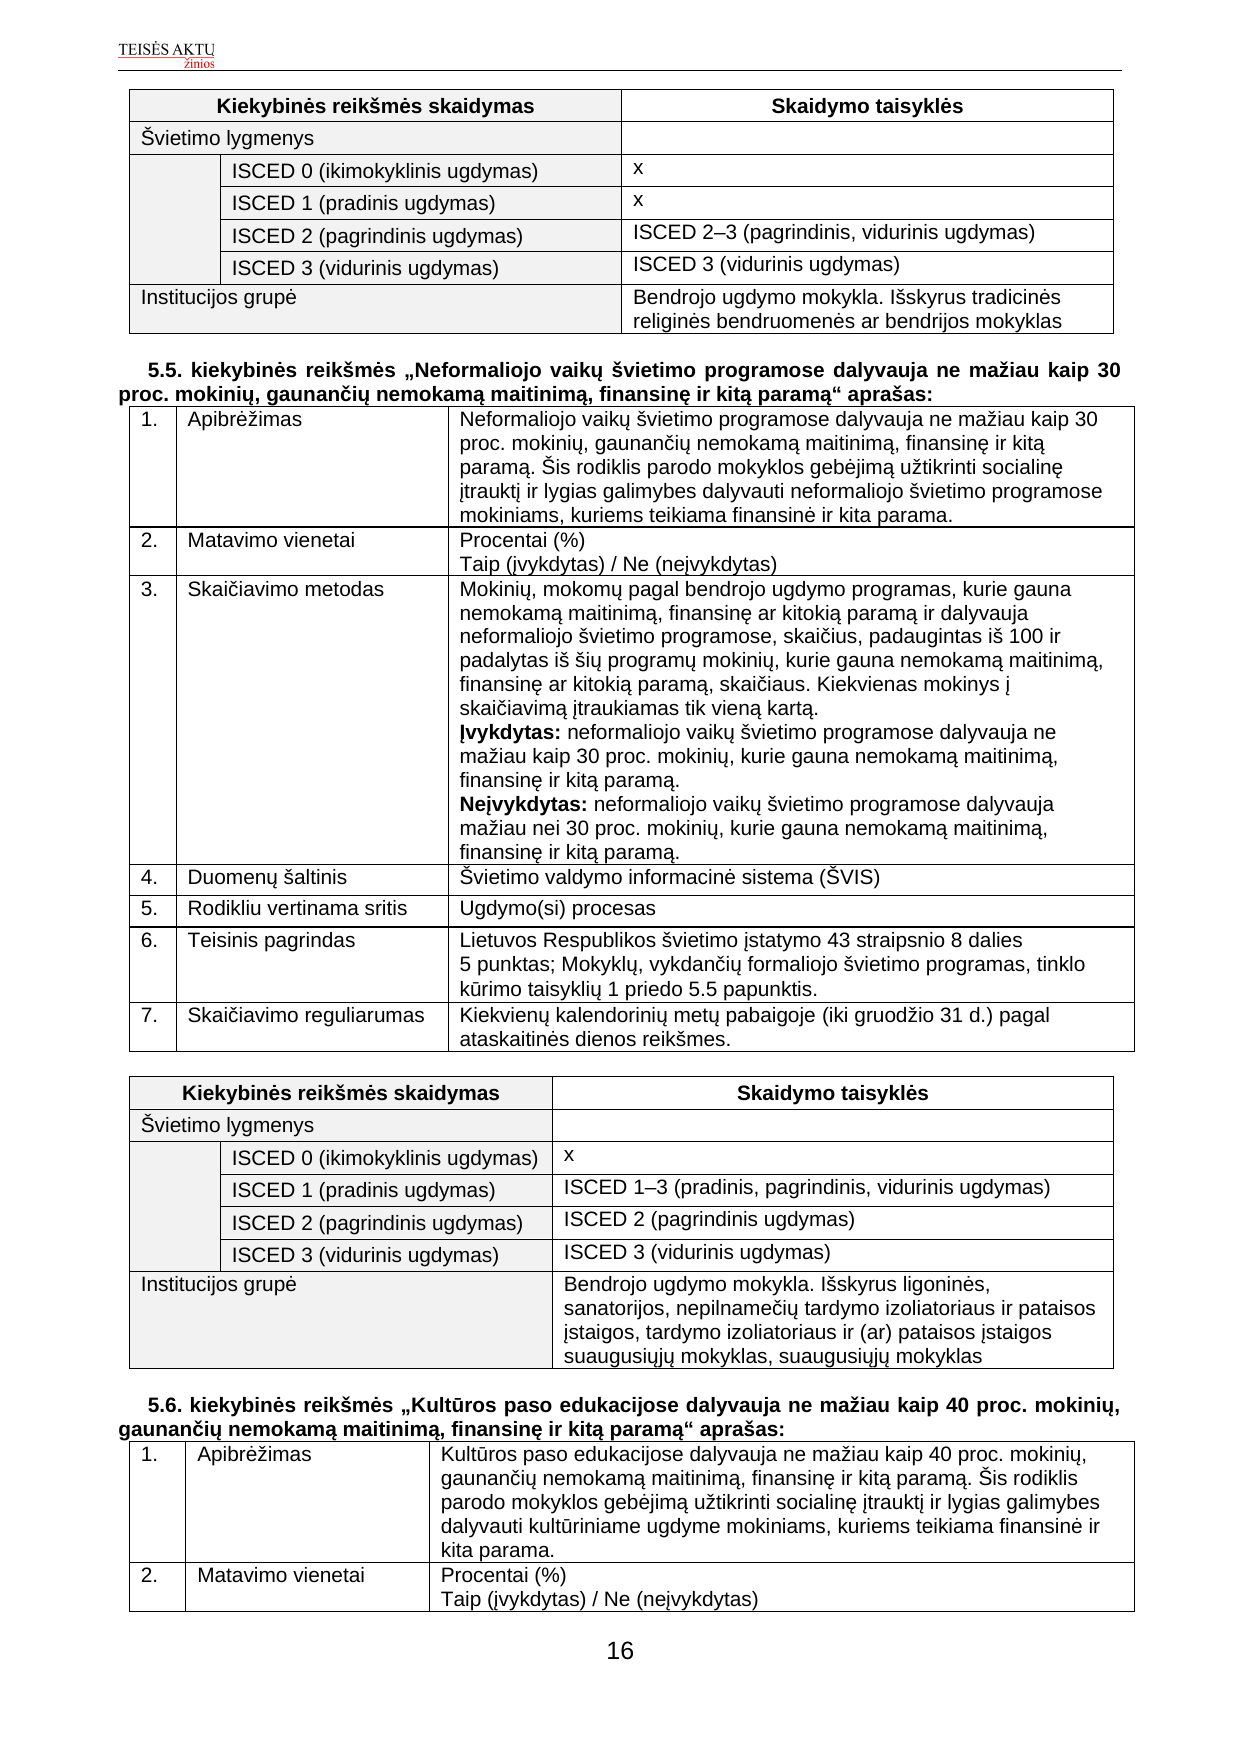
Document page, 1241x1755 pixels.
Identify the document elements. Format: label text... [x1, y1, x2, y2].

table_cell Švietimo lygmenys [130, 1110, 552, 1141]
text 5.6. kiekybinės reikšmės „Kultūros paso edukacijose dalyvauja ne mažiau kaip 40 proc. mokinių, gaunančių nemokamą maitinimą, finansinę ir kitą paramą“ aprašas: [118, 1393, 1122, 1441]
table_cell 6. [130, 928, 176, 1002]
table_cell ISCED 0 (ikimokyklinis ugdymas) [221, 1142, 552, 1173]
text 5.5. kiekybinės reikšmės „Neformaliojo vaikų švietimo programose dalyvauja ne mažiau kaip 30 proc. mokinių, gaunančių nemokamą maitinimą, finansinę ir kitą paramą“ aprašas: [118, 358, 1122, 406]
table_cell Lietuvos Respublikos švietimo įstatymo 43 straipsnio 8 dalies 5 punktas; Mokyklų, vykdančių formaliojo švietimo programas, tinklo kūrimo taisyklių 1 priedo 5.5 papunktis. [449, 928, 1134, 1002]
table_cell ISCED 3 (vidurinis ugdymas) [221, 252, 621, 284]
table_header Kiekybinės reikšmės skaidymas [130, 90, 621, 121]
table_cell 2. [130, 1563, 185, 1611]
table_cell Kiekvienų kalendorinių metų pabaigoje (iki gruodžio 31 d.) pagal ataskaitinės dienos reikšmes. [449, 1003, 1134, 1051]
table_cell Matavimo vienetai [177, 528, 448, 575]
table_cell [130, 155, 220, 284]
table_cell Rodikliu vertinama sritis [177, 896, 448, 926]
table_cell Institucijos grupė [130, 1272, 552, 1368]
table_cell Teisinis pagrindas [177, 928, 448, 1002]
table_header Apibrėžimas [186, 1442, 429, 1562]
table_header 1. [130, 407, 176, 526]
table_cell 3. [130, 576, 176, 864]
table_cell Mokinių, mokomų pagal bendrojo ugdymo programas, kurie gauna nemokamą maitinimą, finansinę ar kitokią paramą ir dalyvauja neformaliojo švietimo programose, skaičius, padaugintas iš 100 ir padalytas iš šių programų mokinių, kurie gauna nemokamą maitinimą, finansinę ar kitokią paramą, skaičiaus. Kiekvienas mokinys į skaičiavimą įtraukiamas tik vieną kartą. Įvykdytas: neformaliojo vaikų švietimo programose dalyvauja ne mažiau kaip 30 proc. mokinių, kurie gauna nemokamą maitinimą, finansinę ir kitą paramą. Neįvykdytas: neformaliojo vaikų švietimo programose dalyvauja mažiau nei 30 proc. mokinių, kurie gauna nemokamą maitinimą, finansinę ir kitą paramą. [449, 576, 1134, 864]
table_header 1. [130, 1442, 185, 1562]
table_cell Institucijos grupė [130, 285, 621, 333]
table_cell Švietimo lygmenys [130, 122, 621, 154]
table_cell x [622, 155, 1113, 186]
table_cell 5. [130, 896, 176, 926]
table_cell Bendrojo ugdymo mokykla. Išskyrus tradicinės religinės bendruomenės ar bendrijos mokyklas [622, 285, 1113, 333]
table_cell ISCED 3 (vidurinis ugdymas) [221, 1240, 552, 1271]
table_cell 2. [130, 528, 176, 575]
table_cell ISCED 0 (ikimokyklinis ugdymas) [221, 155, 621, 186]
table_cell Duomenų šaltinis [177, 865, 448, 895]
table_cell [553, 1110, 1113, 1141]
table_cell ISCED 2 (pagrindinis ugdymas) [221, 220, 621, 251]
table_cell Procentai (%) Taip (įvykdytas) / Ne (neįvykdytas) [430, 1563, 1134, 1611]
table_cell 4. [130, 865, 176, 895]
table_header Kultūros paso edukacijose dalyvauja ne mažiau kaip 40 proc. mokinių, gaunančių nemokamą maitinimą, finansinę ir kitą paramą. Šis rodiklis parodo mokyklos gebėjimą užtikrinti socialinę įtrauktį ir lygias galimybes dalyvauti kultūriniame ugdyme mokiniams, kuriems teikiama finansinė ir kita parama. [430, 1442, 1134, 1562]
table_cell x [553, 1142, 1113, 1173]
table_cell Skaičiavimo metodas [177, 576, 448, 864]
table_cell ISCED 1 (pradinis ugdymas) [221, 187, 621, 219]
table_cell Matavimo vienetai [186, 1563, 429, 1611]
table_cell Švietimo valdymo informacinė sistema (ŠVIS) [449, 865, 1134, 895]
table_cell ISCED 2–3 (pagrindinis, vidurinis ugdymas) [622, 220, 1113, 251]
table_cell [130, 1142, 220, 1271]
table_header Neformaliojo vaikų švietimo programose dalyvauja ne mažiau kaip 30 proc. mokinių, gaunančių nemokamą maitinimą, finansinę ir kitą paramą. Šis rodiklis parodo mokyklos gebėjimą užtikrinti socialinę įtrauktį ir lygias galimybes dalyvauti neformaliojo švietimo programose mokiniams, kuriems teikiama finansinė ir kita parama. [449, 407, 1134, 526]
table_cell ISCED 1–3 (pradinis, pagrindinis, vidurinis ugdymas) [553, 1175, 1113, 1206]
table_cell 7. [130, 1003, 176, 1051]
table_header Skaidymo taisyklės [622, 90, 1113, 121]
table_cell ISCED 3 (vidurinis ugdymas) [622, 252, 1113, 284]
table_cell ISCED 2 (pagrindinis ugdymas) [221, 1207, 552, 1238]
table_cell Ugdymo(si) procesas [449, 896, 1134, 926]
table_header Kiekybinės reikšmės skaidymas [130, 1077, 552, 1108]
table_cell Skaičiavimo reguliarumas [177, 1003, 448, 1051]
table_cell Procentai (%) Taip (įvykdytas) / Ne (neįvykdytas) [449, 528, 1134, 575]
table_header Apibrėžimas [177, 407, 448, 526]
table_cell ISCED 1 (pradinis ugdymas) [221, 1175, 552, 1206]
table_cell ISCED 2 (pagrindinis ugdymas) [553, 1207, 1113, 1238]
table_cell [622, 122, 1113, 154]
table_cell ISCED 3 (vidurinis ugdymas) [553, 1240, 1113, 1271]
table_header Skaidymo taisyklės [553, 1077, 1113, 1108]
table_cell Bendrojo ugdymo mokykla. Išskyrus ligoninės, sanatorijos, nepilnamečių tardymo izoliatoriaus ir pataisos įstaigos, tardymo izoliatoriaus ir (ar) pataisos įstaigos suaugusiųjų mokyklas, suaugusiųjų mokyklas [553, 1272, 1113, 1368]
table_cell x [622, 187, 1113, 219]
